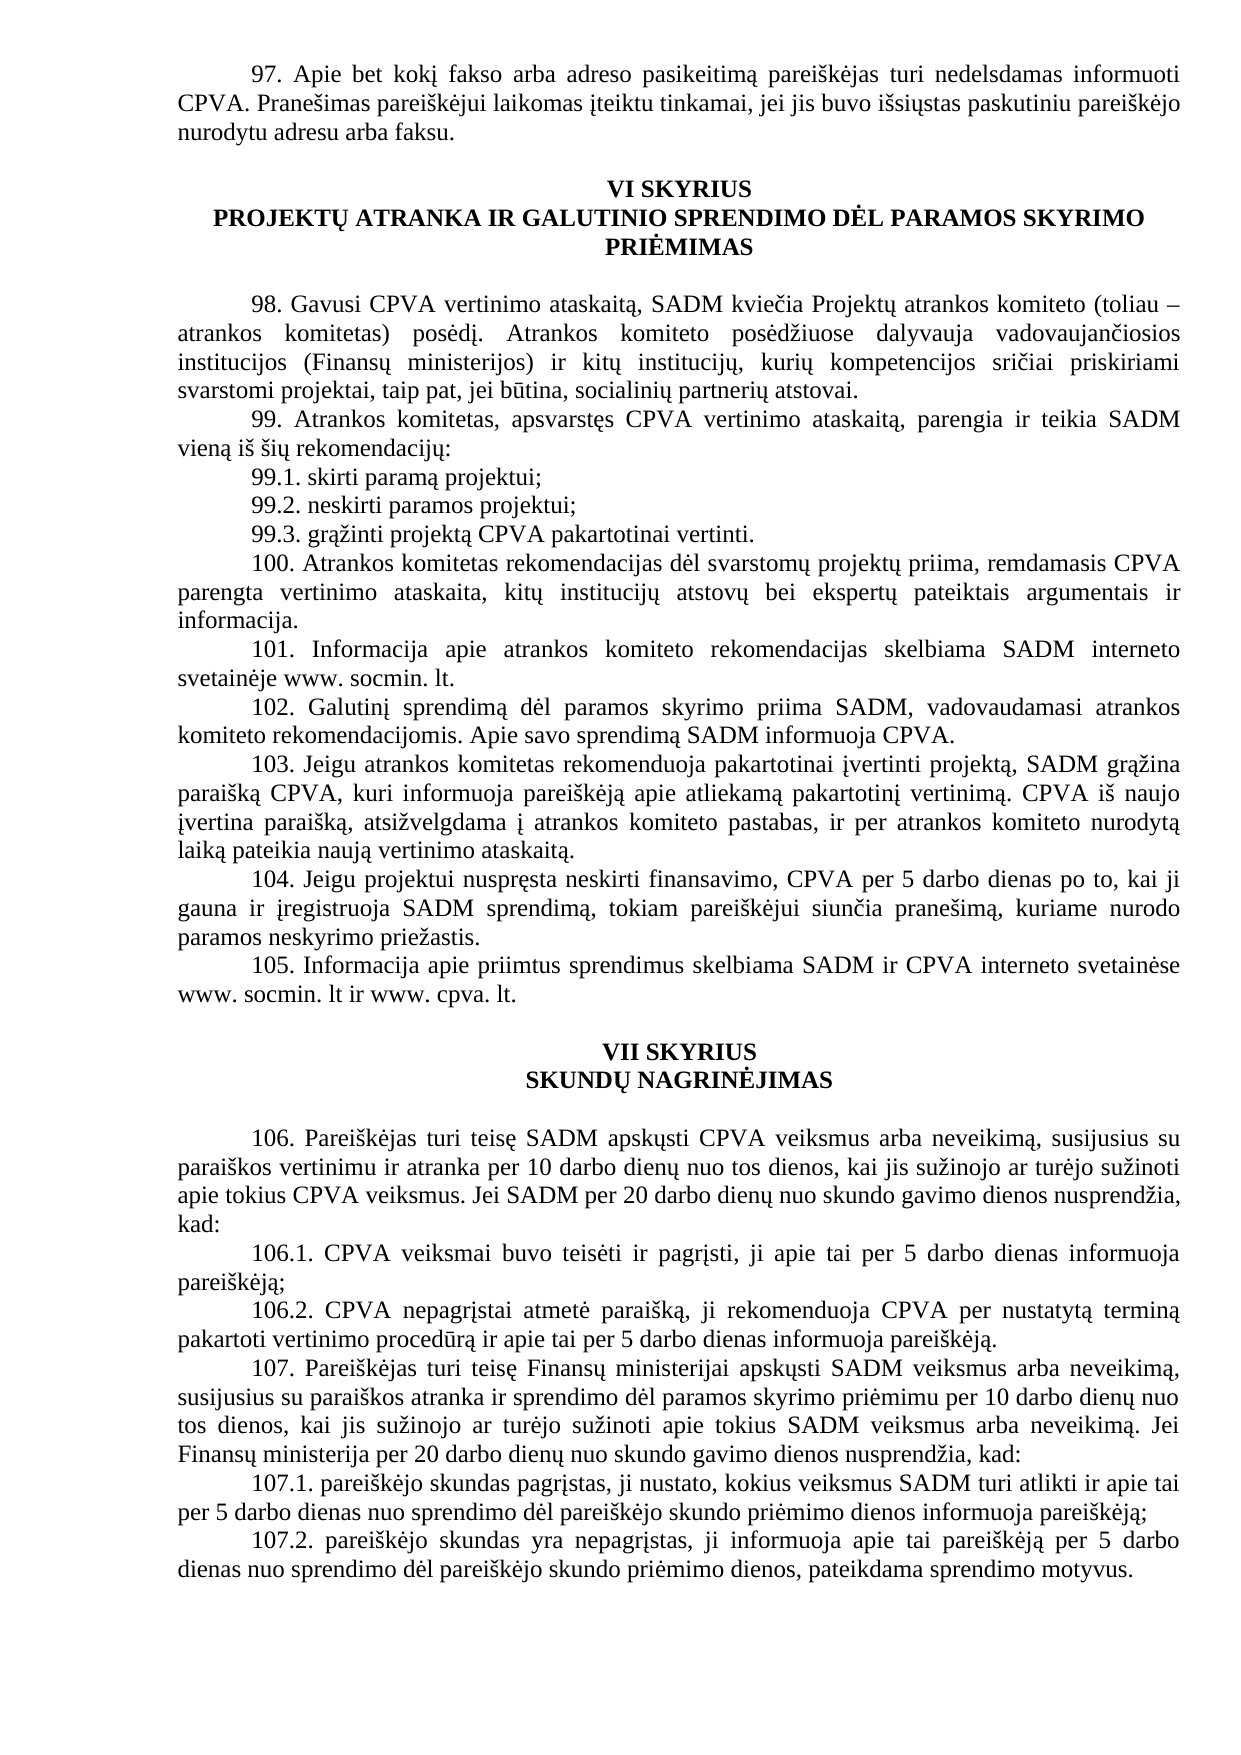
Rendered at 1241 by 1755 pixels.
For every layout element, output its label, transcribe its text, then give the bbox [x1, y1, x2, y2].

text 107. Pareiškėjas turi teisę Finansų ministerijai apskųsti SADM veiksmus arba neveikimą, susijusius su paraiškos atranka ir sprendimo dėl paramos skyrimo priėmimu per 10 darbo dienų nuo tos dienos, kai jis sužinojo ar turėjo sužinoti apie tokius SADM veiksmus arba neveikimą. Jei Finansų ministerija per 20 darbo dienų nuo skundo gavimo dienos nusprendžia, kad: [177, 1353, 1181, 1468]
text 99.2. neskirti paramos projektui; [177, 490, 1181, 519]
text 104. Jeigu projektui nuspręsta neskirti finansavimo, CPVA per 5 darbo dienas po to, kai ji gauna ir įregistruoja SADM sprendimą, tokiam pareiškėjui siunčia pranešimą, kuriame nurodo paramos neskyrimo priežastis. [177, 864, 1181, 950]
text 97. Apie bet kokį fakso arba adreso pasikeitimą pareiškėjas turi nedelsdamas informuoti CPVA. Pranešimas pareiškėjui laikomas įteiktu tinkamai, jei jis buvo išsiųstas paskutiniu pareiškėjo nurodytu adresu arba faksu. [177, 59, 1181, 145]
text 107.1. pareiškėjo skundas pagrįstas, ji nustato, kokius veiksmus SADM turi atlikti ir apie tai per 5 darbo dienas nuo sprendimo dėl pareiškėjo skundo priėmimo dienos informuoja pareiškėją; [177, 1468, 1181, 1525]
text 106.1. CPVA veiksmai buvo teisėti ir pagrįsti, ji apie tai per 5 darbo dienas informuoja pareiškėją; [177, 1238, 1181, 1295]
text VII SKYRIUS [177, 1037, 1181, 1065]
text SKUNDŲ NAGRINĖJIMAS [177, 1065, 1181, 1094]
text 99.1. skirti paramą projektui; [177, 462, 1181, 490]
text 99. Atrankos komitetas, apsvarstęs CPVA vertinimo ataskaitą, parengia ir teikia SADM vieną iš šių rekomendacijų: [177, 404, 1181, 462]
text 105. Informacija apie priimtus sprendimus skelbiama SADM ir CPVA interneto svetainėse www. socmin. lt ir www. cpva. lt. [177, 950, 1181, 1008]
text 101. Informacija apie atrankos komiteto rekomendacijas skelbiama SADM interneto svetainėje www. socmin. lt. [177, 634, 1181, 692]
text 107.2. pareiškėjo skundas yra nepagrįstas, ji informuoja apie tai pareiškėją per 5 darbo dienas nuo sprendimo dėl pareiškėjo skundo priėmimo dienos, pateikdama sprendimo motyvus. [177, 1525, 1181, 1583]
text 103. Jeigu atrankos komitetas rekomenduoja pakartotinai įvertinti projektą, SADM grąžina paraišką CPVA, kuri informuoja pareiškėją apie atliekamą pakartotinį vertinimą. CPVA iš naujo įvertina paraišką, atsižvelgdama į atrankos komiteto pastabas, ir per atrankos komiteto nurodytą laiką pateikia naują vertinimo ataskaitą. [177, 749, 1181, 864]
text 98. Gavusi CPVA vertinimo ataskaitą, SADM kviečia Projektų atrankos komiteto (toliau – atrankos komitetas) posėdį. Atrankos komiteto posėdžiuose dalyvauja vadovaujančiosios institucijos (Finansų ministerijos) ir kitų institucijų, kurių kompetencijos sričiai priskiriami svarstomi projektai, taip pat, jei būtina, socialinių partnerių atstovai. [177, 289, 1181, 404]
text VI SKYRIUS [177, 174, 1181, 203]
text 106.2. CPVA nepagrįstai atmetė paraišką, ji rekomenduoja CPVA per nustatytą terminą pakartoti vertinimo procedūrą ir apie tai per 5 darbo dienas informuoja pareiškėją. [177, 1295, 1181, 1353]
text 99.3. grąžinti projektą CPVA pakartotinai vertinti. [177, 519, 1181, 548]
text PROJEKTŲ ATRANKA IR GALUTINIO SPRENDIMO DĖL PARAMOS SKYRIMO PRIĖMIMAS [177, 203, 1181, 260]
text 100. Atrankos komitetas rekomendacijas dėl svarstomų projektų priima, remdamasis CPVA parengta vertinimo ataskaita, kitų institucijų atstovų bei ekspertų pateiktais argumentais ir informacija. [177, 548, 1181, 634]
text 106. Pareiškėjas turi teisę SADM apskųsti CPVA veiksmus arba neveikimą, susijusius su paraiškos vertinimu ir atranka per 10 darbo dienų nuo tos dienos, kai jis sužinojo ar turėjo sužinoti apie tokius CPVA veiksmus. Jei SADM per 20 darbo dienų nuo skundo gavimo dienos nusprendžia, kad: [177, 1123, 1181, 1238]
text 102. Galutinį sprendimą dėl paramos skyrimo priima SADM, vadovaudamasi atrankos komiteto rekomendacijomis. Apie savo sprendimą SADM informuoja CPVA. [177, 692, 1181, 749]
